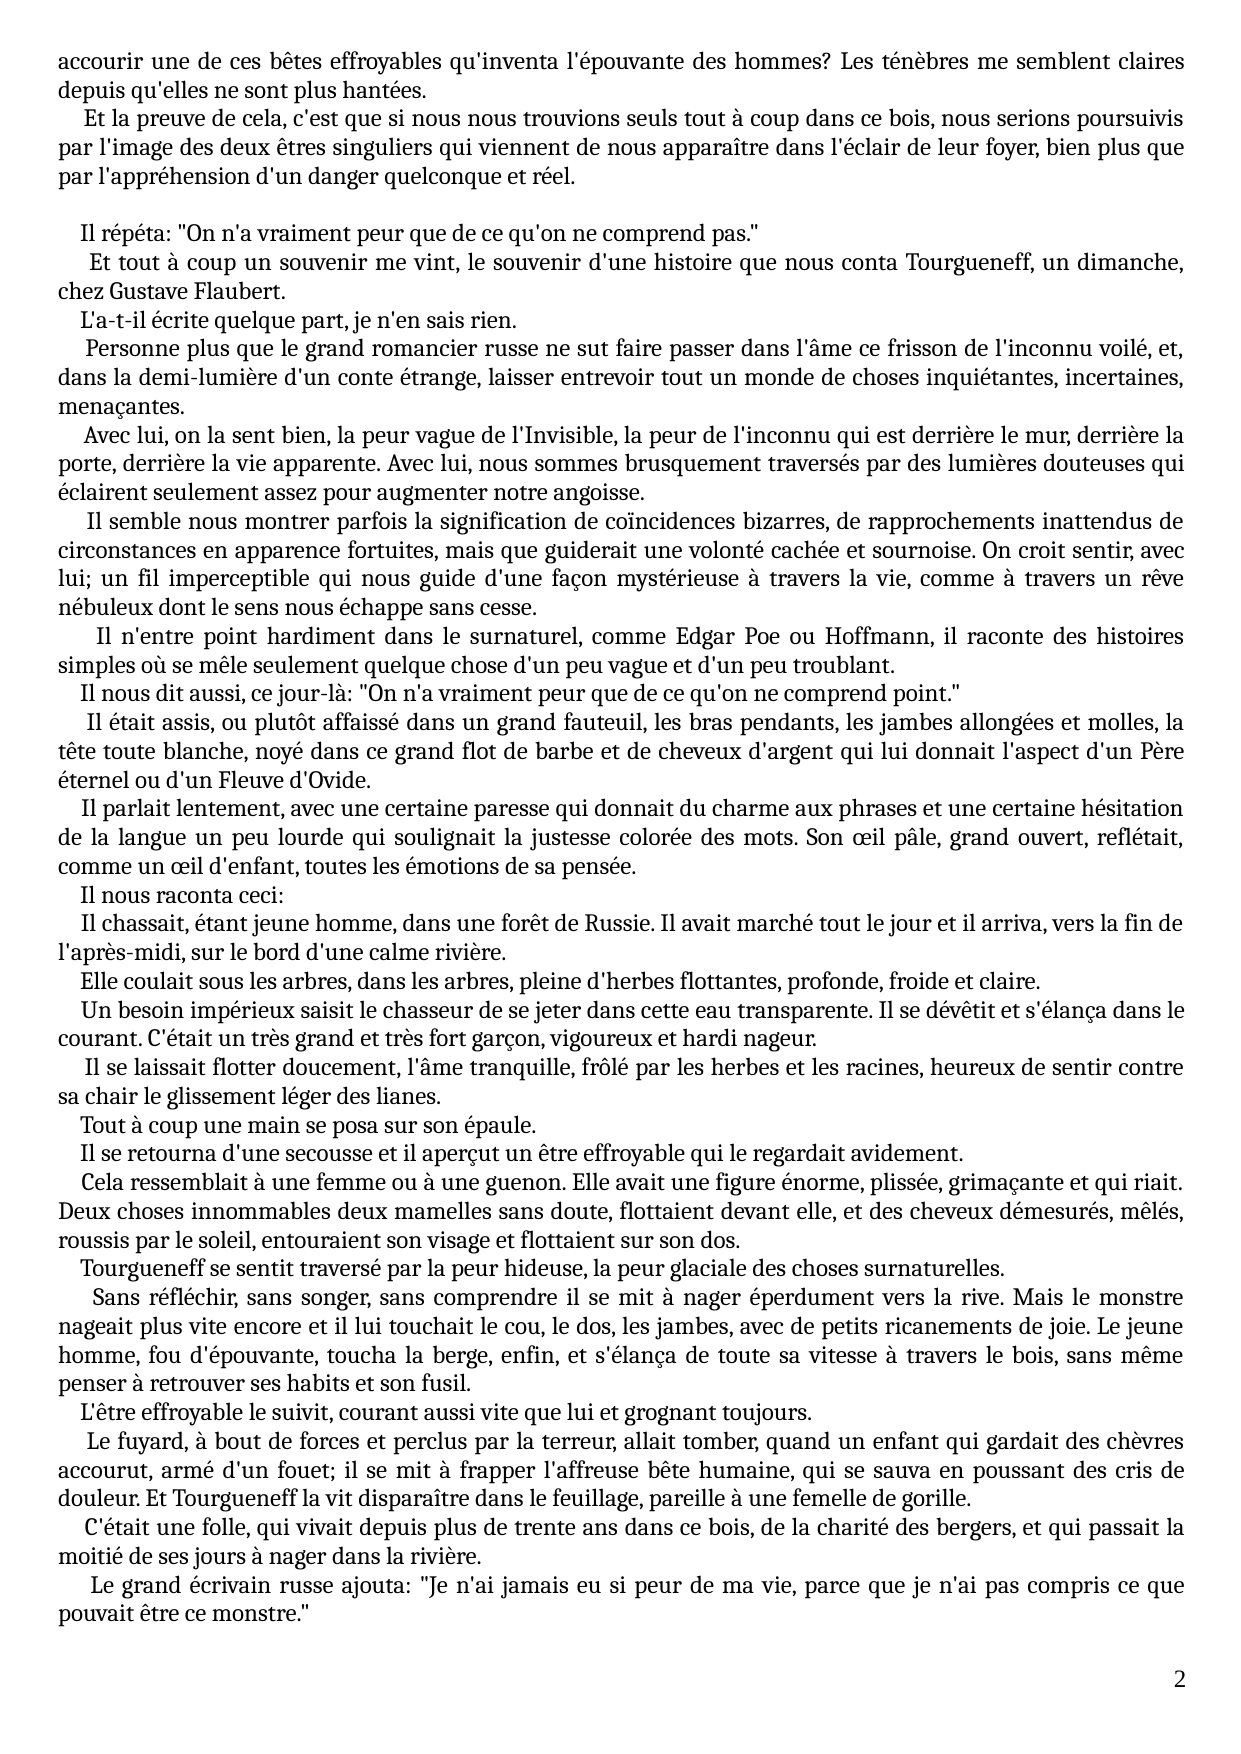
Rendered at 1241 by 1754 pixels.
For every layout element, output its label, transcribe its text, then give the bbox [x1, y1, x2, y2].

text Il nous dit aussi, ce jour-là: "On n'a vraiment peur que de ce qu'on ne comprend point." [58, 679, 1186, 708]
text Et tout à coup un souvenir me vint, le souvenir d'une histoire que nous conta Tourgueneff, un dimanche, chez Gustave Flaubert. [58, 248, 1186, 306]
text Tout à coup une main se posa sur son épaule. [58, 1111, 1186, 1139]
text Il parlait lentement, avec une certaine paresse qui donnait du charme aux phrases et une certaine hésitation de la langue un peu lourde qui soulignait la justesse colorée des mots. Son œil pâle, grand ouvert, reflétait, comme un œil d'enfant, toutes les émotions de sa pensée. [58, 794, 1186, 881]
text Tourgueneff se sentit traversé par la peur hideuse, la peur glaciale des choses surnaturelles. [58, 1254, 1186, 1283]
text Et la preuve de cela, c'est que si nous nous trouvions seuls tout à coup dans ce bois, nous serions poursuivis par l'image des deux êtres singuliers qui viennent de nous apparaître dans l'éclair de leur foyer, bien plus que par l'appréhension d'un danger quelconque et réel. [58, 104, 1186, 191]
text Il n'entre point hardiment dans le surnaturel, comme Edgar Poe ou Hoffmann, il raconte des histoires simples où se mêle seulement quelque chose d'un peu vague et d'un peu troublant. [58, 622, 1186, 679]
text Un besoin impérieux saisit le chasseur de se jeter dans cette eau transparente. Il se dévêtit et s'élança dans le courant. C'était un très grand et très fort garçon, vigoureux et hardi nageur. [58, 996, 1186, 1053]
text Il chassait, étant jeune homme, dans une forêt de Russie. Il avait marché tout le jour et il arriva, vers la fin de l'après-midi, sur le bord d'une calme rivière. [58, 909, 1186, 967]
text C'était une folle, qui vivait depuis plus de trente ans dans ce bois, de la charité des bergers, et qui passait la moitié de ses jours à nager dans la rivière. [58, 1513, 1186, 1571]
text Il semble nous montrer parfois la signification de coïncidences bizarres, de rapprochements inattendus de circonstances en apparence fortuites, mais que guiderait une volonté cachée et sournoise. On croit sentir, avec lui; un fil imperceptible qui nous guide d'une façon mystérieuse à travers la vie, comme à travers un rêve nébuleux dont le sens nous échappe sans cesse. [58, 507, 1186, 622]
text accourir une de ces bêtes effroyables qu'inventa l'épouvante des hommes? Les ténèbres me semblent claires depuis qu'elles ne sont plus hantées. [58, 47, 1186, 104]
text Le grand écrivain russe ajouta: "Je n'ai jamais eu si peur de ma vie, parce que je n'ai pas compris ce que pouvait être ce monstre." [58, 1571, 1186, 1628]
text Il se retourna d'une secousse et il aperçut un être effroyable qui le regardait avidement. [58, 1139, 1186, 1168]
text L'a-t-il écrite quelque part, je n'en sais rien. [58, 306, 1186, 334]
text Il répéta: "On n'a vraiment peur que de ce qu'on ne comprend pas." [58, 219, 1186, 248]
text Cela ressemblait à une femme ou à une guenon. Elle avait une figure énorme, plissée, grimaçante et qui riait. Deux choses innommables deux mamelles sans doute, flottaient devant elle, et des cheveux démesurés, mêlés, roussis par le soleil, entouraient son visage et flottaient sur son dos. [58, 1168, 1186, 1254]
text Il nous raconta ceci: [58, 881, 1186, 909]
text Il était assis, ou plutôt affaissé dans un grand fauteuil, les bras pendants, les jambes allongées et molles, la tête toute blanche, noyé dans ce grand flot de barbe et de cheveux d'argent qui lui donnait l'aspect d'un Père éternel ou d'un Fleuve d'Ovide. [58, 708, 1186, 794]
text L'être effroyable le suivit, courant aussi vite que lui et grognant toujours. [58, 1398, 1186, 1427]
text Elle coulait sous les arbres, dans les arbres, pleine d'herbes flottantes, profonde, froide et claire. [58, 967, 1186, 996]
text Avec lui, on la sent bien, la peur vague de l'Invisible, la peur de l'inconnu qui est derrière le mur, derrière la porte, derrière la vie apparente. Avec lui, nous sommes brusquement traversés par des lumières douteuses qui éclairent seulement assez pour augmenter notre angoisse. [58, 421, 1186, 507]
text Il se laissait flotter doucement, l'âme tranquille, frôlé par les herbes et les racines, heureux de sentir contre sa chair le glissement léger des lianes. [58, 1053, 1186, 1111]
text Sans réfléchir, sans songer, sans comprendre il se mit à nager éperdument vers la rive. Mais le monstre nageait plus vite encore et il lui touchait le cou, le dos, les jambes, avec de petits ricanements de joie. Le jeune homme, fou d'épouvante, toucha la berge, enfin, et s'élança de toute sa vitesse à travers le bois, sans même penser à retrouver ses habits et son fusil. [58, 1283, 1186, 1398]
text Le fuyard, à bout de forces et perclus par la terreur, allait tomber, quand un enfant qui gardait des chèvres accourut, armé d'un fouet; il se mit à frapper l'affreuse bête humaine, qui se sauva en poussant des cris de douleur. Et Tourgueneff la vit disparaître dans le feuillage, pareille à une femelle de gorille. [58, 1427, 1186, 1513]
text Personne plus que le grand romancier russe ne sut faire passer dans l'âme ce frisson de l'inconnu voilé, et, dans la demi-lumière d'un conte étrange, laisser entrevoir tout un monde de choses inquiétantes, incertaines, menaçantes. [58, 334, 1186, 421]
